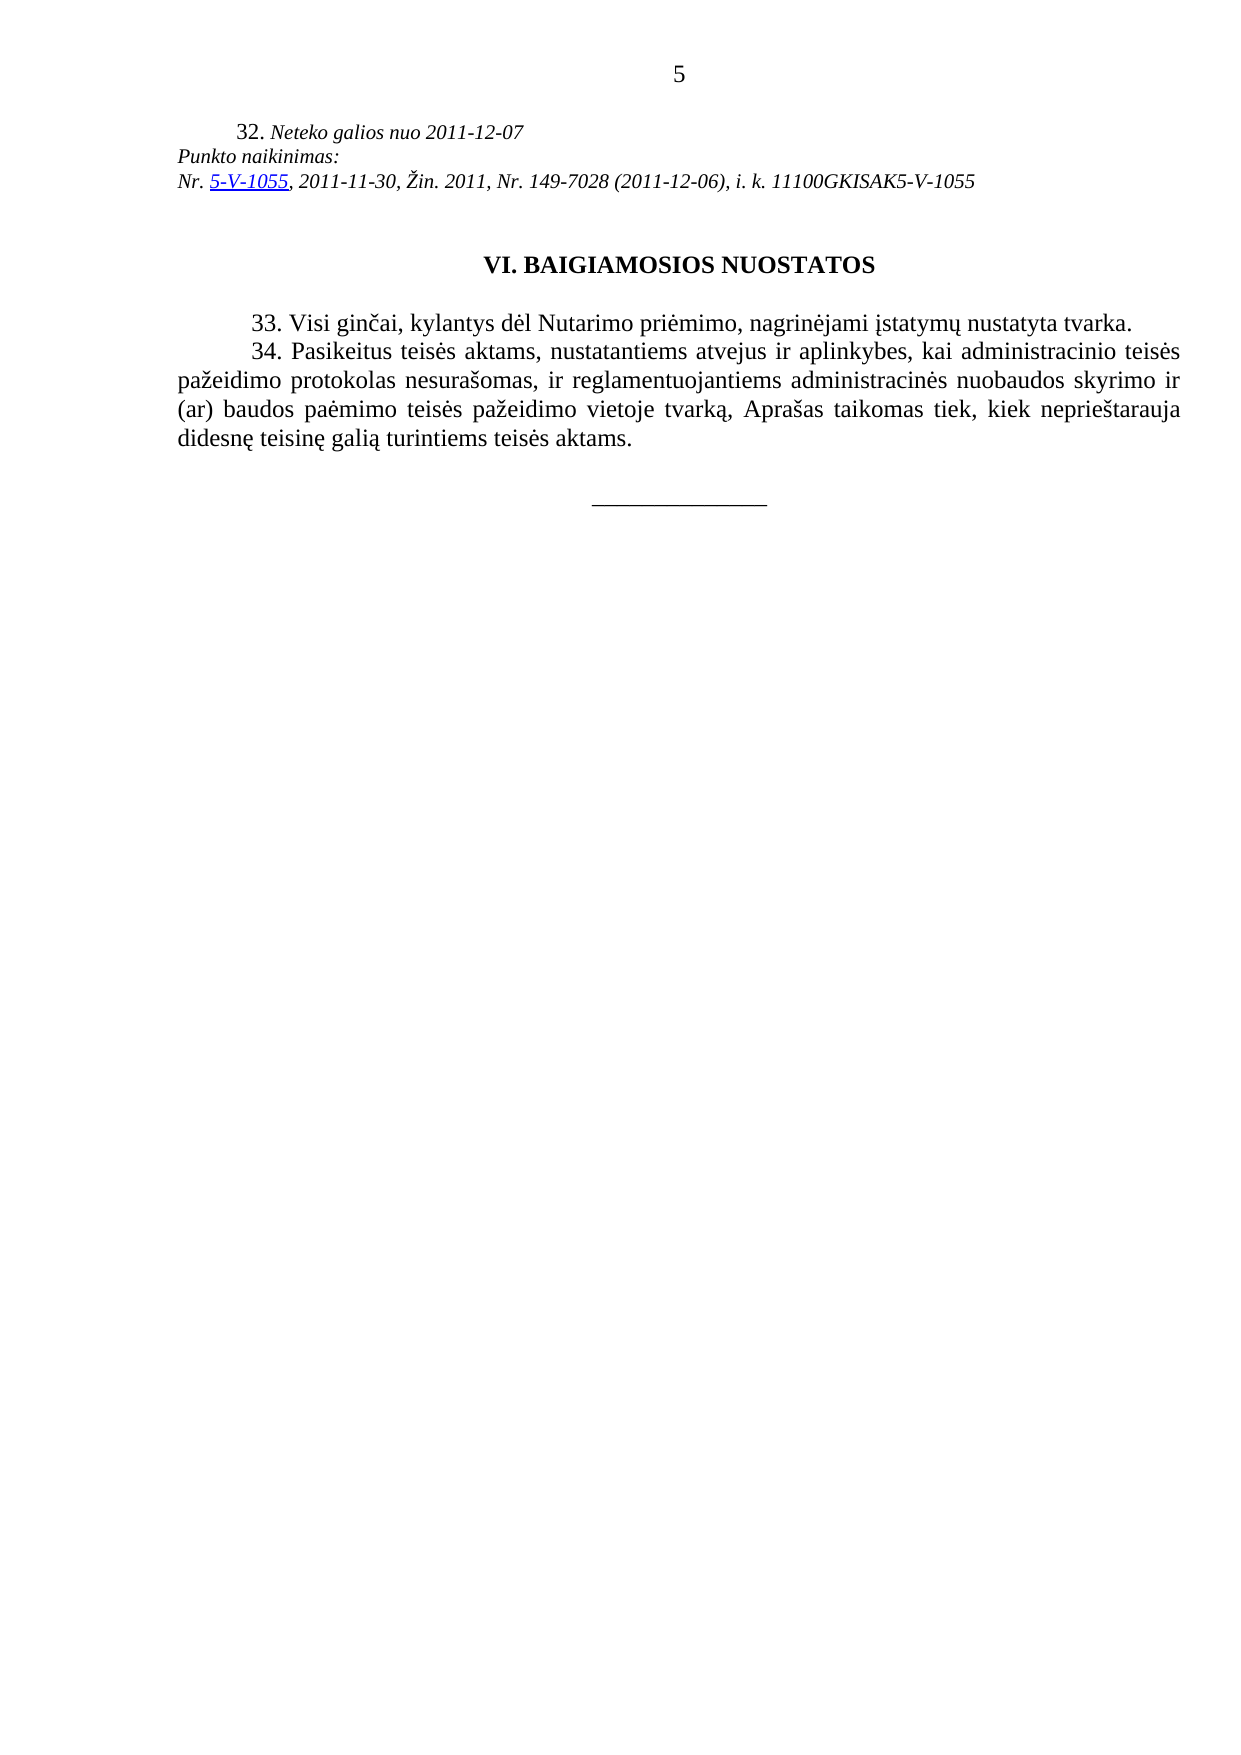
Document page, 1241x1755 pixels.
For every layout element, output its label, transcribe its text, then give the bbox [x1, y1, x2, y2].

text VI. BAIGIAMOSIOS NUOSTATOS [177, 250, 1181, 279]
text 32. Neteko galios nuo 2011-12-07 [177, 118, 1181, 144]
text 34. Pasikeitus teisės aktams, nustatantiems atvejus ir aplinkybes, kai administracinio teisės pažeidimo protokolas nesurašomas, ir reglamentuojantiems administracinės nuobaudos skyrimo ir (ar) baudos paėmimo teisės pažeidimo vietoje tvarką, Aprašas taikomas tiek, kiek neprieštarauja didesnę teisinę galią turintiems teisės aktams. [177, 336, 1181, 451]
text Punkto naikinimas: [177, 144, 1181, 168]
text ______________ [177, 480, 1181, 509]
text 33. Visi ginčai, kylantys dėl Nutarimo priėmimo, nagrinėjami įstatymų nustatyta tvarka. [177, 308, 1181, 336]
text Nr. 5-V-1055, 2011-11-30, Žin. 2011, Nr. 149-7028 (2011-12-06), i. k. 11100GKISAK5-V-1055 [177, 168, 1181, 193]
